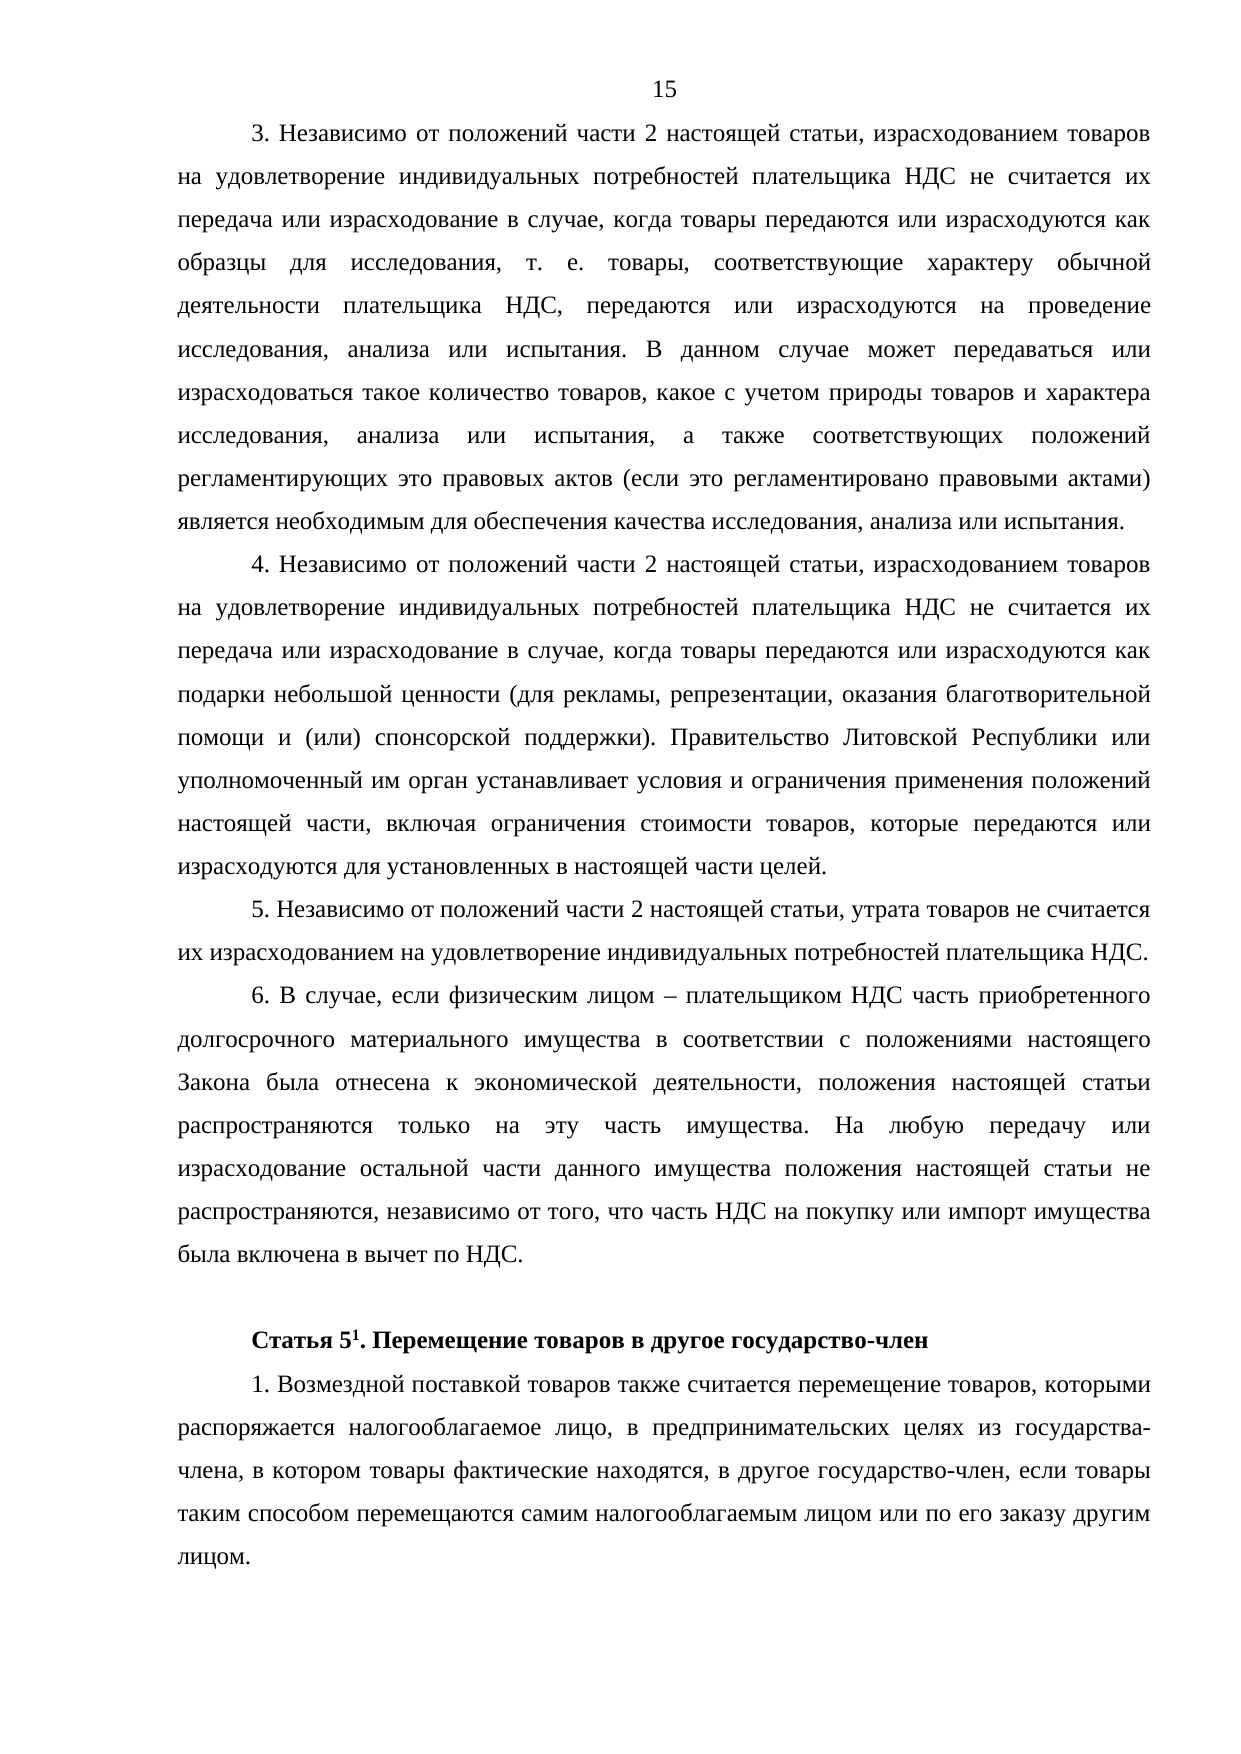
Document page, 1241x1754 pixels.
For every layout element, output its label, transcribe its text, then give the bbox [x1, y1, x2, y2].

text 3. Независимо от положений части 2 настоящей статьи, израсходованием товаров на удовлетворение индивидуальных потребностей плательщика НДС не считается их передача или израсходование в случае, когда товары передаются или израсходуются как образцы для исследования, т. е. товары, соответствующие характеру обычной деятельности плательщика НДС, передаются или израсходуются на проведение исследования, анализа или испытания. В данном случае может передаваться или израсходоваться такое количество товаров, какое с учетом природы товаров и характера исследования, анализа или испытания, а также соответствующих положений регламентирующих это правовых актов (если это регламентировано правовыми актами) является необходимым для обеспечения качества исследования, анализа или испытания. [177, 118, 1152, 535]
text Статья 51. Перемещение товаров в другое государство-член [177, 1326, 1152, 1354]
text 5. Независимо от положений части 2 настоящей статьи, утрата товаров не считается их израсходованием на удовлетворение индивидуальных потребностей плательщика НДС. [177, 894, 1152, 966]
text 6. В случае, если физическим лицом – плательщиком НДС часть приобретенного долгосрочного материального имущества в соответствии с положениями настоящего Закона была отнесена к экономической деятельности, положения настоящей статьи распространяются только на эту часть имущества. На любую передачу или израсходование остальной части данного имущества положения настоящей статьи не распространяются, независимо от того, что часть НДС на покупку или импорт имущества была включена в вычет по НДС. [177, 981, 1152, 1268]
text 4. Независимо от положений части 2 настоящей статьи, израсходованием товаров на удовлетворение индивидуальных потребностей плательщика НДС не считается их передача или израсходование в случае, когда товары передаются или израсходуются как подарки небольшой ценности (для рекламы, репрезентации, оказания благотворительной помощи и (или) спонсорской поддержки). Правительство Литовской Республики или уполномоченный им орган устанавливает условия и ограничения применения положений настоящей части, включая ограничения стоимости товаров, которые передаются или израсходуются для установленных в настоящей части целей. [177, 549, 1152, 880]
text 1. Возмездной поставкой товаров также считается перемещение товаров, которыми распоряжается налогооблагаемое лицо, в предпринимательских целях из государства-члена, в котором товары фактические находятся, в другое государство-член, если товары таким способом перемещаются самим налогооблагаемым лицом или по его заказу другим лицом. [177, 1369, 1152, 1570]
